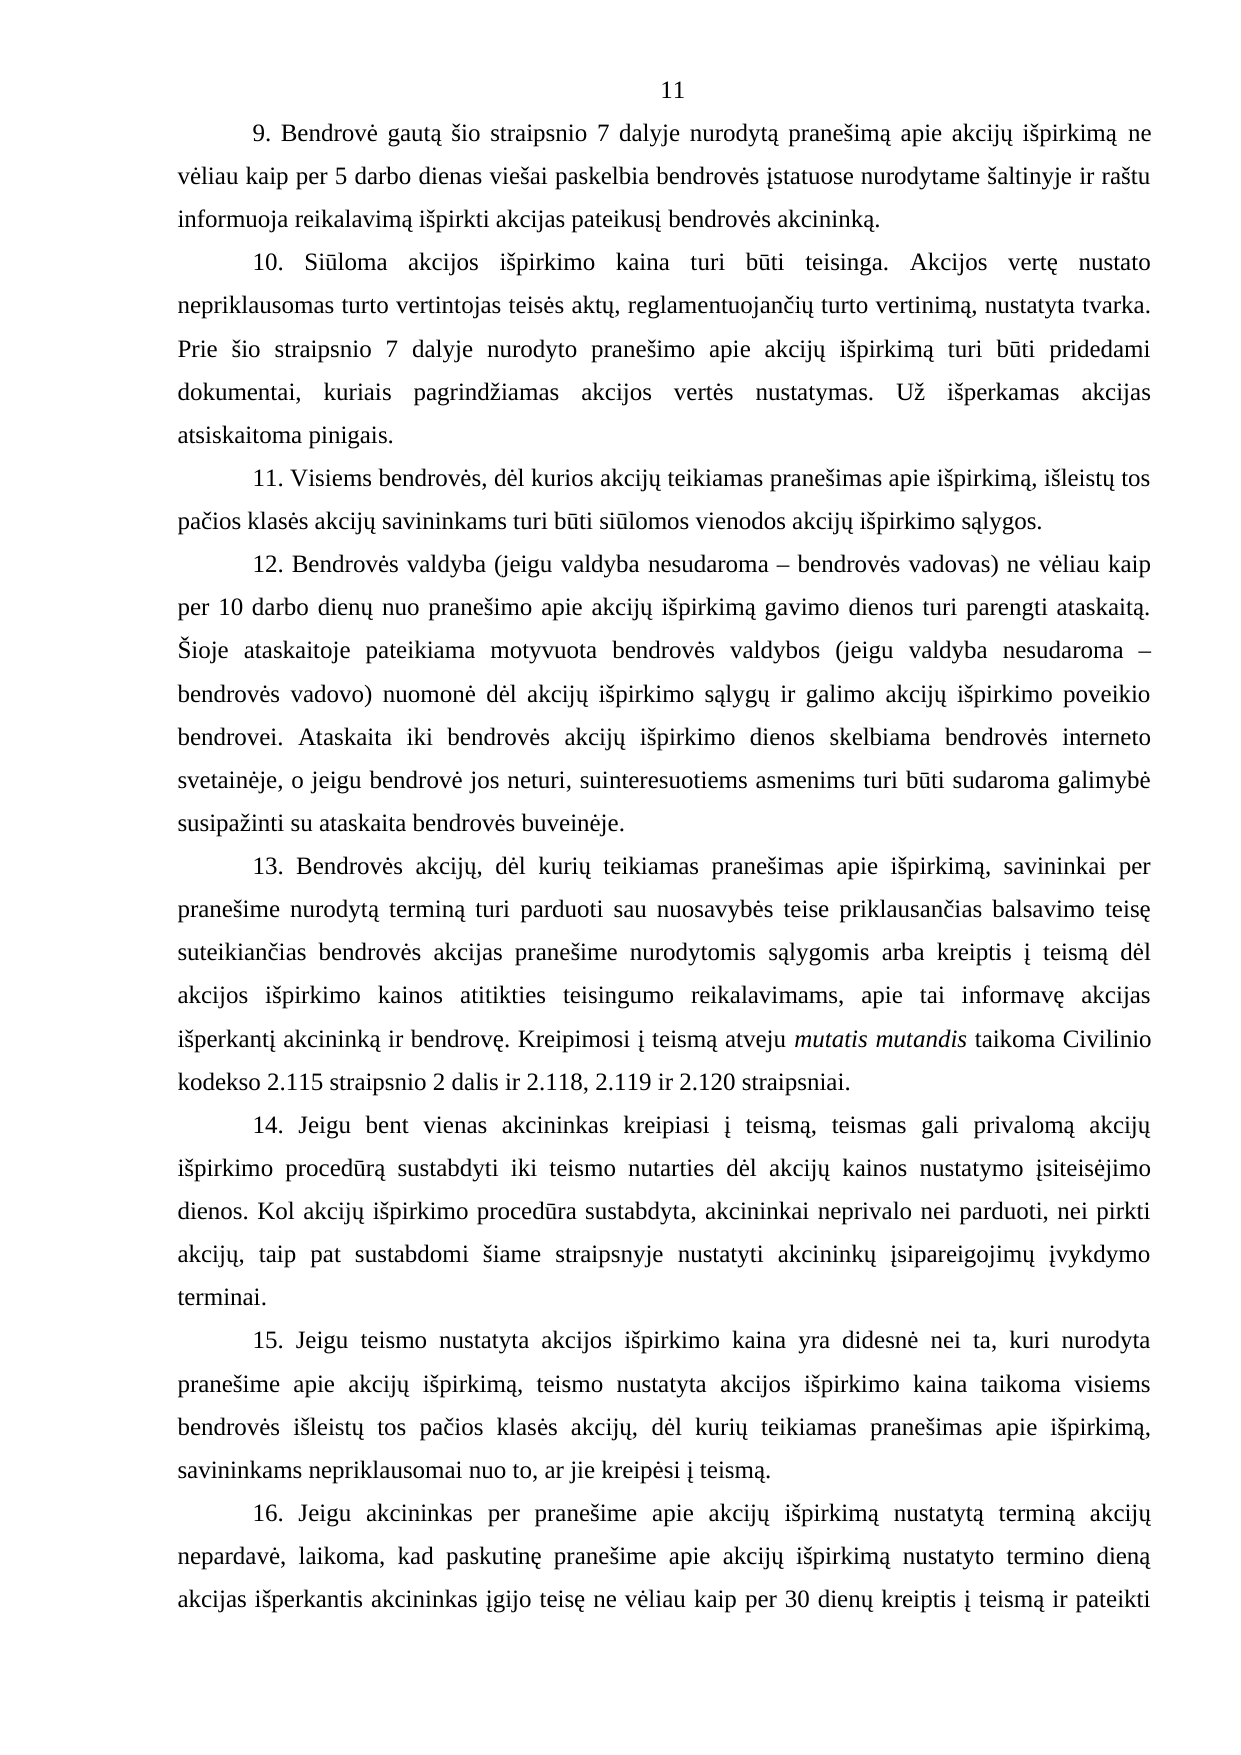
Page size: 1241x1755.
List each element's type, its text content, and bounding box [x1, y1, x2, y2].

text 13. Bendrovės akcijų, dėl kurių teikiamas pranešimas apie išpirkimą, savininkai per pranešime nurodytą terminą turi parduoti sau nuosavybės teise priklausančias balsavimo teisę suteikiančias bendrovės akcijas pranešime nurodytomis sąlygomis arba kreiptis į teismą dėl akcijos išpirkimo kainos atitikties teisingumo reikalavimams, apie tai informavę akcijas išperkantį akcininką ir bendrovę. Kreipimosi į teismą atveju mutatis mutandis taikoma Civilinio kodekso 2.115 straipsnio 2 dalis ir 2.118, 2.119 ir 2.120 straipsniai. [177, 851, 1152, 1096]
text 15. Jeigu teismo nustatyta akcijos išpirkimo kaina yra didesnė nei ta, kuri nurodyta pranešime apie akcijų išpirkimą, teismo nustatyta akcijos išpirkimo kaina taikoma visiems bendrovės išleistų tos pačios klasės akcijų, dėl kurių teikiamas pranešimas apie išpirkimą, savininkams nepriklausomai nuo to, ar jie kreipėsi į teismą. [177, 1326, 1152, 1484]
text 14. Jeigu bent vienas akcininkas kreipiasi į teismą, teismas gali privalomą akcijų išpirkimo procedūrą sustabdyti iki teismo nutarties dėl akcijų kainos nustatymo įsiteisėjimo dienos. Kol akcijų išpirkimo procedūra sustabdyta, akcininkai neprivalo nei parduoti, nei pirkti akcijų, taip pat sustabdomi šiame straipsnyje nustatyti akcininkų įsipareigojimų įvykdymo terminai. [177, 1110, 1152, 1311]
text 16. Jeigu akcininkas per pranešime apie akcijų išpirkimą nustatytą terminą akcijų nepardavė, laikoma, kad paskutinę pranešime apie akcijų išpirkimą nustatyto termino dieną akcijas išperkantis akcininkas įgijo teisę ne vėliau kaip per 30 dienų kreiptis į teismą ir pateikti [177, 1498, 1152, 1613]
text 9. Bendrovė gautą šio straipsnio 7 dalyje nurodytą pranešimą apie akcijų išpirkimą ne vėliau kaip per 5 darbo dienas viešai paskelbia bendrovės įstatuose nurodytame šaltinyje ir raštu informuoja reikalavimą išpirkti akcijas pateikusį bendrovės akcininką. [177, 118, 1152, 233]
text 12. Bendrovės valdyba (jeigu valdyba nesudaroma – bendrovės vadovas) ne vėliau kaip per 10 darbo dienų nuo pranešimo apie akcijų išpirkimą gavimo dienos turi parengti ataskaitą. Šioje ataskaitoje pateikiama motyvuota bendrovės valdybos (jeigu valdyba nesudaroma – bendrovės vadovo) nuomonė dėl akcijų išpirkimo sąlygų ir galimo akcijų išpirkimo poveikio bendrovei. Ataskaita iki bendrovės akcijų išpirkimo dienos skelbiama bendrovės interneto svetainėje, o jeigu bendrovė jos neturi, suinteresuotiems asmenims turi būti sudaroma galimybė susipažinti su ataskaita bendrovės buveinėje. [177, 549, 1152, 837]
text 10. Siūloma akcijos išpirkimo kaina turi būti teisinga. Akcijos vertę nustato nepriklausomas turto vertintojas teisės aktų, reglamentuojančių turto vertinimą, nustatyta tvarka. Prie šio straipsnio 7 dalyje nurodyto pranešimo apie akcijų išpirkimą turi būti pridedami dokumentai, kuriais pagrindžiamas akcijos vertės nustatymas. Už išperkamas akcijas atsiskaitoma pinigais. [177, 247, 1152, 449]
text 11. Visiems bendrovės, dėl kurios akcijų teikiamas pranešimas apie išpirkimą, išleistų tos pačios klasės akcijų savininkams turi būti siūlomos vienodos akcijų išpirkimo sąlygos. [177, 463, 1152, 535]
